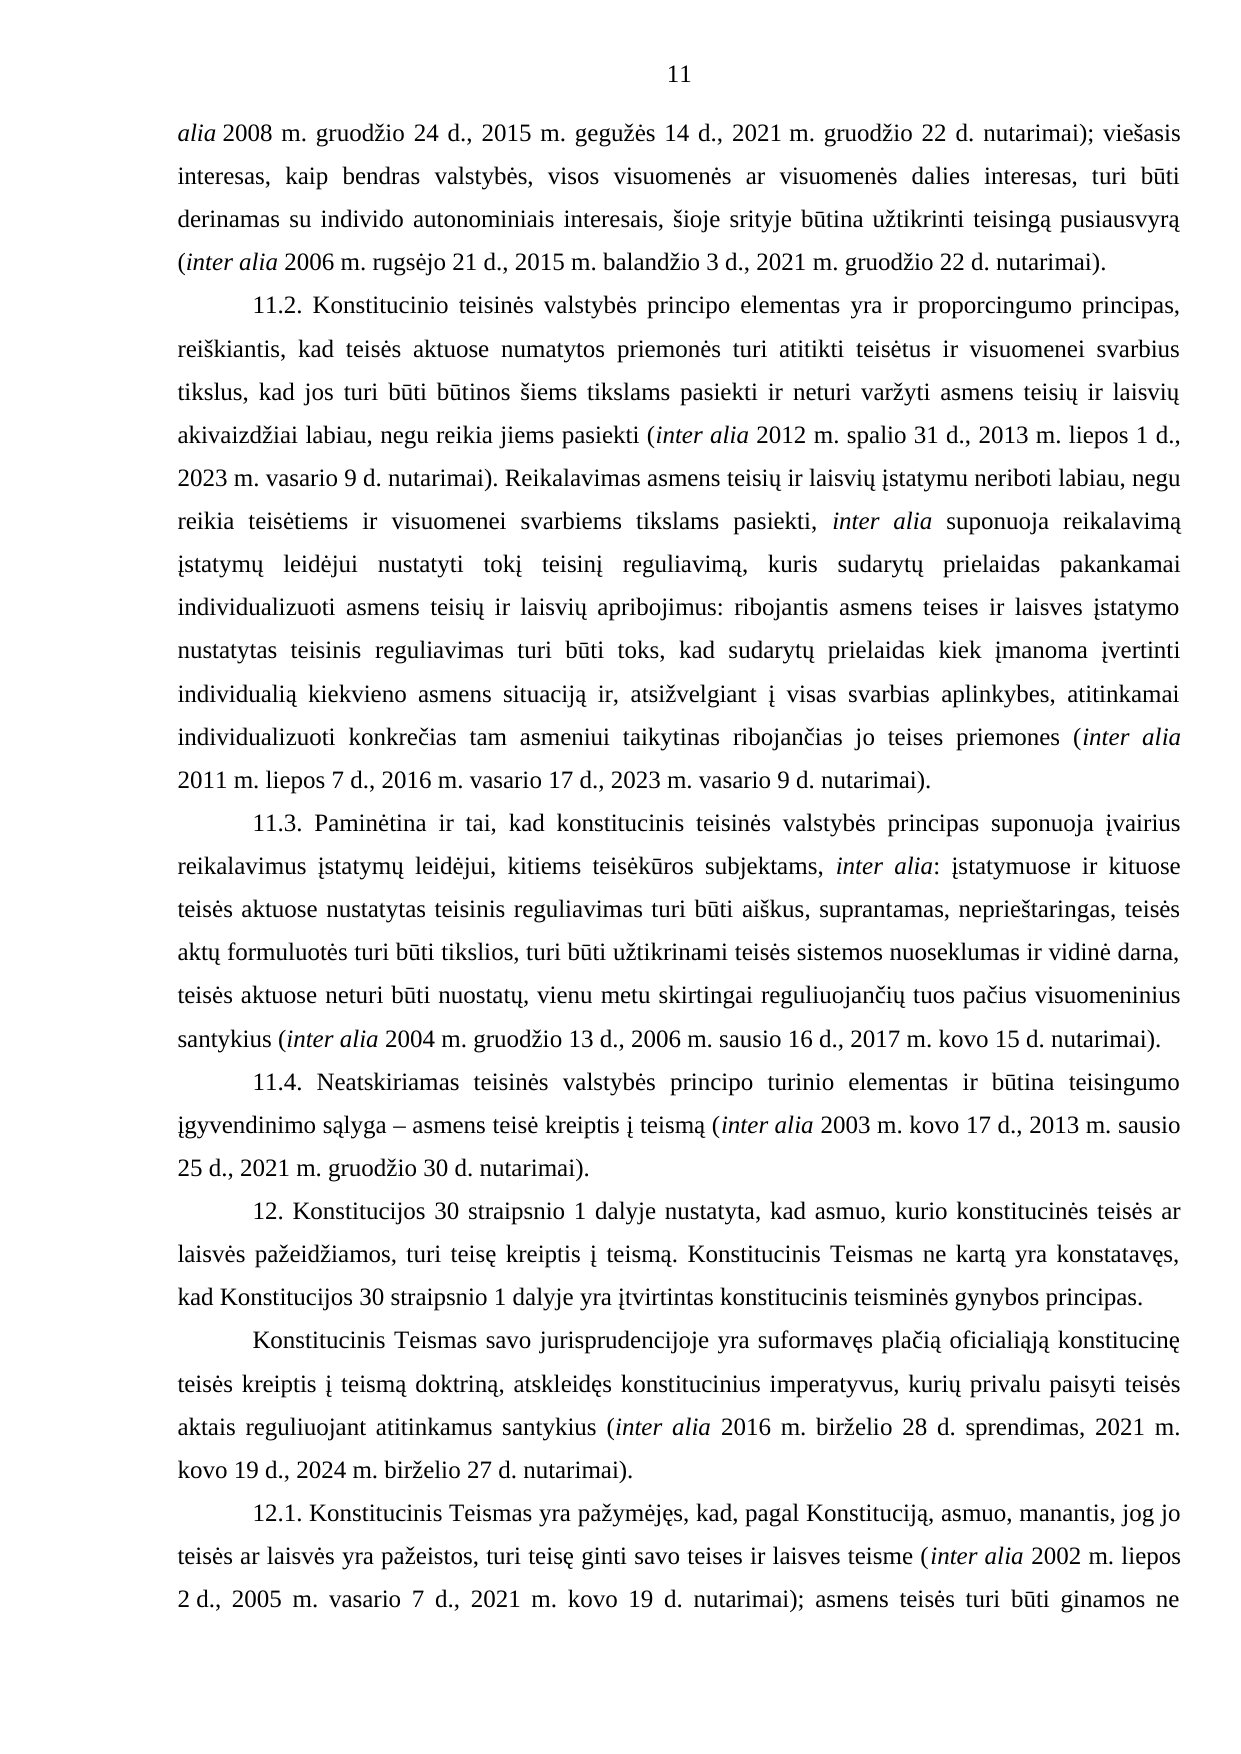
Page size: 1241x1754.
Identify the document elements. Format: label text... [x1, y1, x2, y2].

text alia 2008 m. gruodžio 24 d., 2015 m. gegužės 14 d., 2021 m. gruodžio 22 d. nutarimai); viešasis interesas, kaip bendras valstybės, visos visuomenės ar visuomenės dalies interesas, turi būti derinamas su individo autonominiais interesais, šioje srityje būtina užtikrinti teisingą pusiausvyrą (inter alia 2006 m. rugsėjo 21 d., 2015 m. balandžio 3 d., 2021 m. gruodžio 22 d. nutarimai). [177, 118, 1181, 276]
text 12.1. Konstitucinis Teismas yra pažymėjęs, kad, pagal Konstituciją, asmuo, manantis, jog jo teisės ar laisvės yra pažeistos, turi teisę ginti savo teises ir laisves teisme (inter alia 2002 m. liepos 2 d., 2005 m. vasario 7 d., 2021 m. kovo 19 d. nutarimai); asmens teisės turi būti ginamos ne [177, 1498, 1181, 1613]
text Konstitucinis Teismas savo jurisprudencijoje yra suformavęs plačią oficialiąją konstitucinę teisės kreiptis į teismą doktriną, atskleidęs konstitucinius imperatyvus, kurių privalu paisyti teisės aktais reguliuojant atitinkamus santykius (inter alia 2016 m. birželio 28 d. sprendimas, 2021 m. kovo 19 d., 2024 m. birželio 27 d. nutarimai). [177, 1326, 1181, 1484]
text 11.4. Neatskiriamas teisinės valstybės principo turinio elementas ir būtina teisingumo įgyvendinimo sąlyga – asmens teisė kreiptis į teismą (inter alia 2003 m. kovo 17 d., 2013 m. sausio 25 d., 2021 m. gruodžio 30 d. nutarimai). [177, 1067, 1181, 1182]
text 11.2. Konstitucinio teisinės valstybės principo elementas yra ir proporcingumo principas, reiškiantis, kad teisės aktuose numatytos priemonės turi atitikti teisėtus ir visuomenei svarbius tikslus, kad jos turi būti būtinos šiems tikslams pasiekti ir neturi varžyti asmens teisių ir laisvių akivaizdžiai labiau, negu reikia jiems pasiekti (inter alia 2012 m. spalio 31 d., 2013 m. liepos 1 d., 2023 m. vasario 9 d. nutarimai). Reikalavimas asmens teisių ir laisvių įstatymu neriboti labiau, negu reikia teisėtiems ir visuomenei svarbiems tikslams pasiekti, inter alia suponuoja reikalavimą įstatymų leidėjui nustatyti tokį teisinį reguliavimą, kuris sudarytų prielaidas pakankamai individualizuoti asmens teisių ir laisvių apribojimus: ribojantis asmens teises ir laisves įstatymo nustatytas teisinis reguliavimas turi būti toks, kad sudarytų prielaidas kiek įmanoma įvertinti individualią kiekvieno asmens situaciją ir, atsižvelgiant į visas svarbias aplinkybes, atitinkamai individualizuoti konkrečias tam asmeniui taikytinas ribojančias jo teises priemones (inter alia 2011 m. liepos 7 d., 2016 m. vasario 17 d., 2023 m. vasario 9 d. nutarimai). [177, 291, 1181, 794]
text 12. Konstitucijos 30 straipsnio 1 dalyje nustatyta, kad asmuo, kurio konstitucinės teisės ar laisvės pažeidžiamos, turi teisę kreiptis į teismą. Konstitucinis Teismas ne kartą yra konstatavęs, kad Konstitucijos 30 straipsnio 1 dalyje yra įtvirtintas konstitucinis teisminės gynybos principas. [177, 1196, 1181, 1311]
text 11.3. Paminėtina ir tai, kad konstitucinis teisinės valstybės principas suponuoja įvairius reikalavimus įstatymų leidėjui, kitiems teisėkūros subjektams, inter alia: įstatymuose ir kituose teisės aktuose nustatytas teisinis reguliavimas turi būti aiškus, suprantamas, neprieštaringas, teisės aktų formuluotės turi būti tikslios, turi būti užtikrinami teisės sistemos nuoseklumas ir vidinė darna, teisės aktuose neturi būti nuostatų, vienu metu skirtingai reguliuojančių tuos pačius visuomeninius santykius (inter alia 2004 m. gruodžio 13 d., 2006 m. sausio 16 d., 2017 m. kovo 15 d. nutarimai). [177, 808, 1181, 1052]
